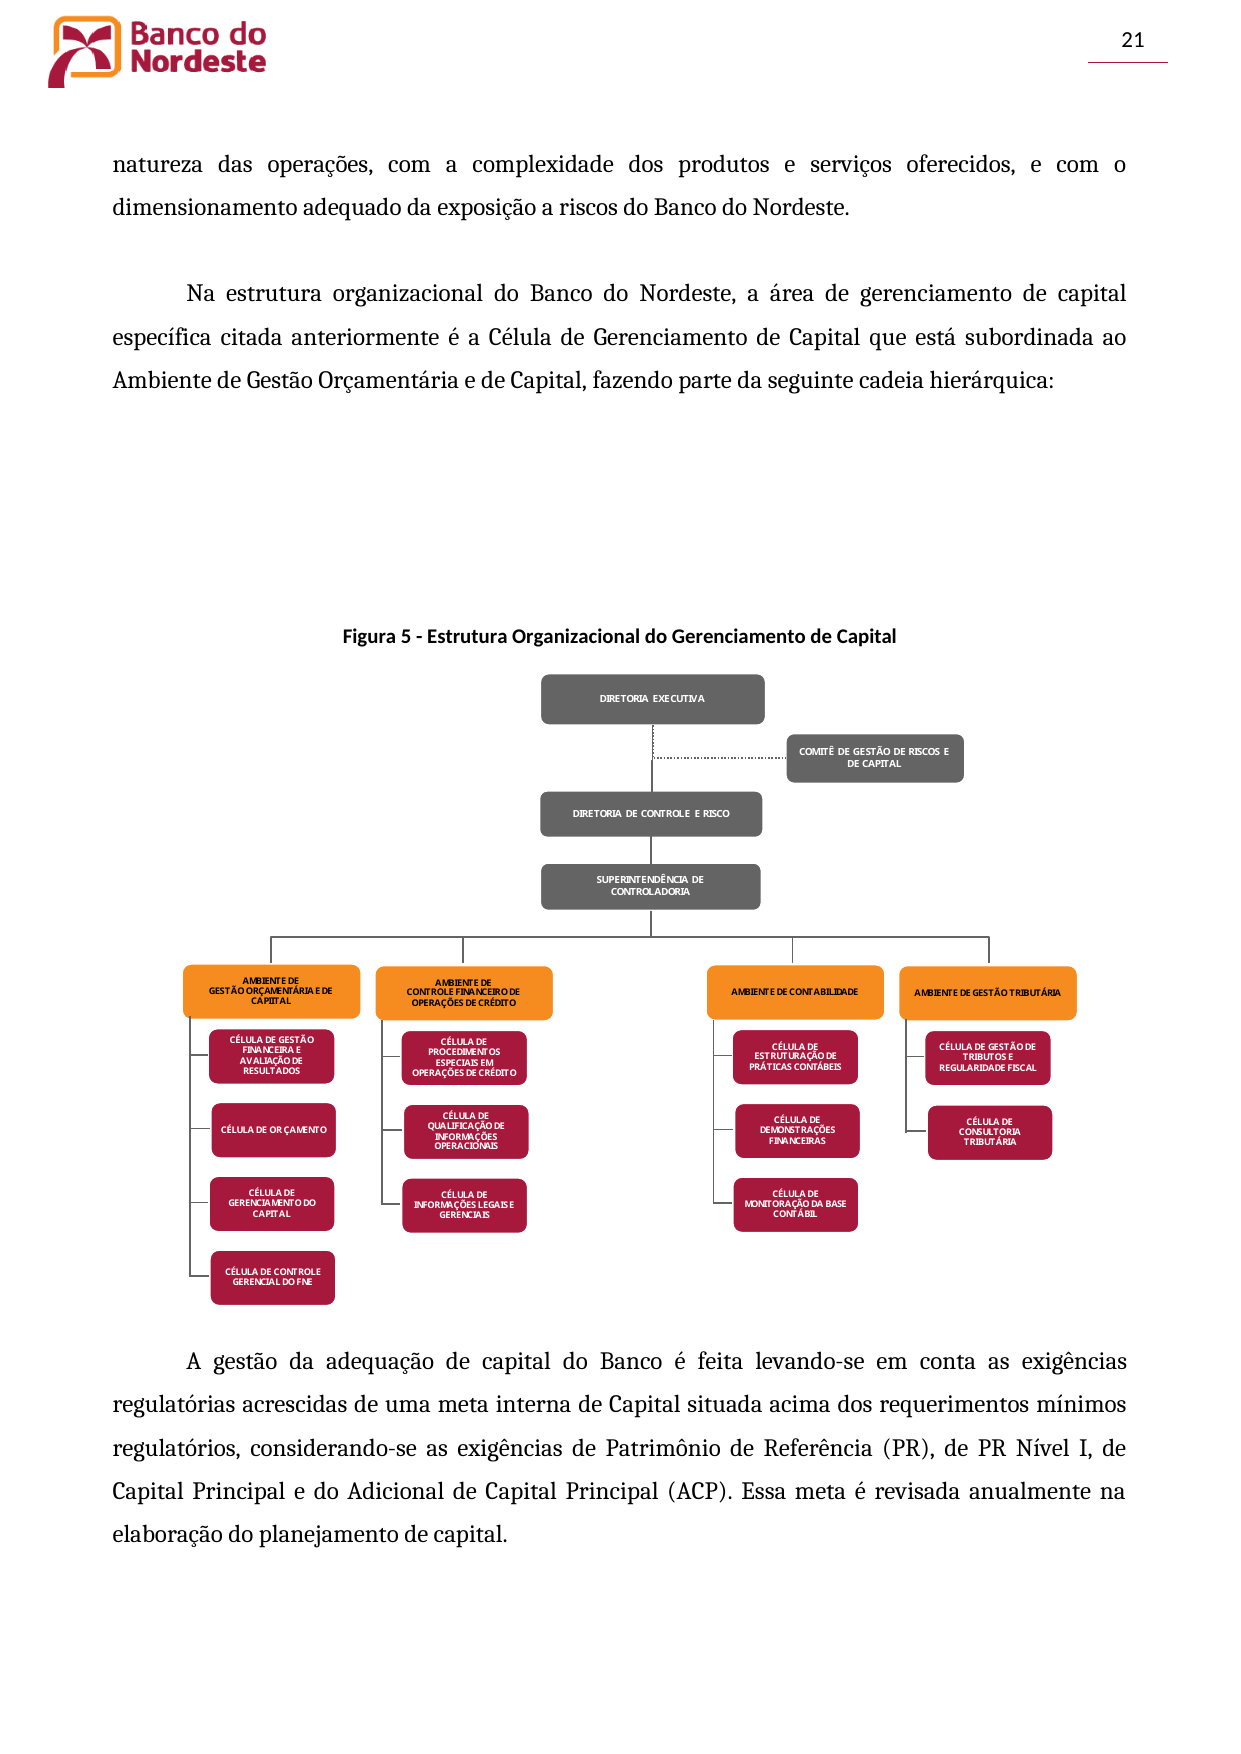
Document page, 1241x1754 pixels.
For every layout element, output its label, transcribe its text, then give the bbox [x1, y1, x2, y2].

text natureza das operações, com a complexidade dos produtos e serviços oferecidos, e com o dimensionamento adequado da exposição a riscos do Banco do Nordeste. [112, 150, 1128, 222]
text A gestão da adequação de capital do Banco é feita levando-se em conta as exigências regulatórias acrescidas de uma meta interna de Capital situada acima dos requerimentos mínimos regulatórios, considerando-se as exigências de Patrimônio de Referência (PR), de PR Nível I, de Capital Principal e do Adicional de Capital Principal (ACP). Essa meta é revisada anualmente na elaboração do planejamento de capital. [112, 1347, 1128, 1548]
text Na estrutura organizacional do Banco do Nordeste, a área de gerenciamento de capital específica citada anteriormente é a Célula de Gerenciamento de Capital que está subordinada ao Ambiente de Gestão Orçamentária e de Capital, fazendo parte da seguinte cadeia hierárquica: [112, 279, 1128, 394]
text Figura 5 - Estrutura Organizacional do Gerenciamento de Capital [112, 623, 1128, 648]
